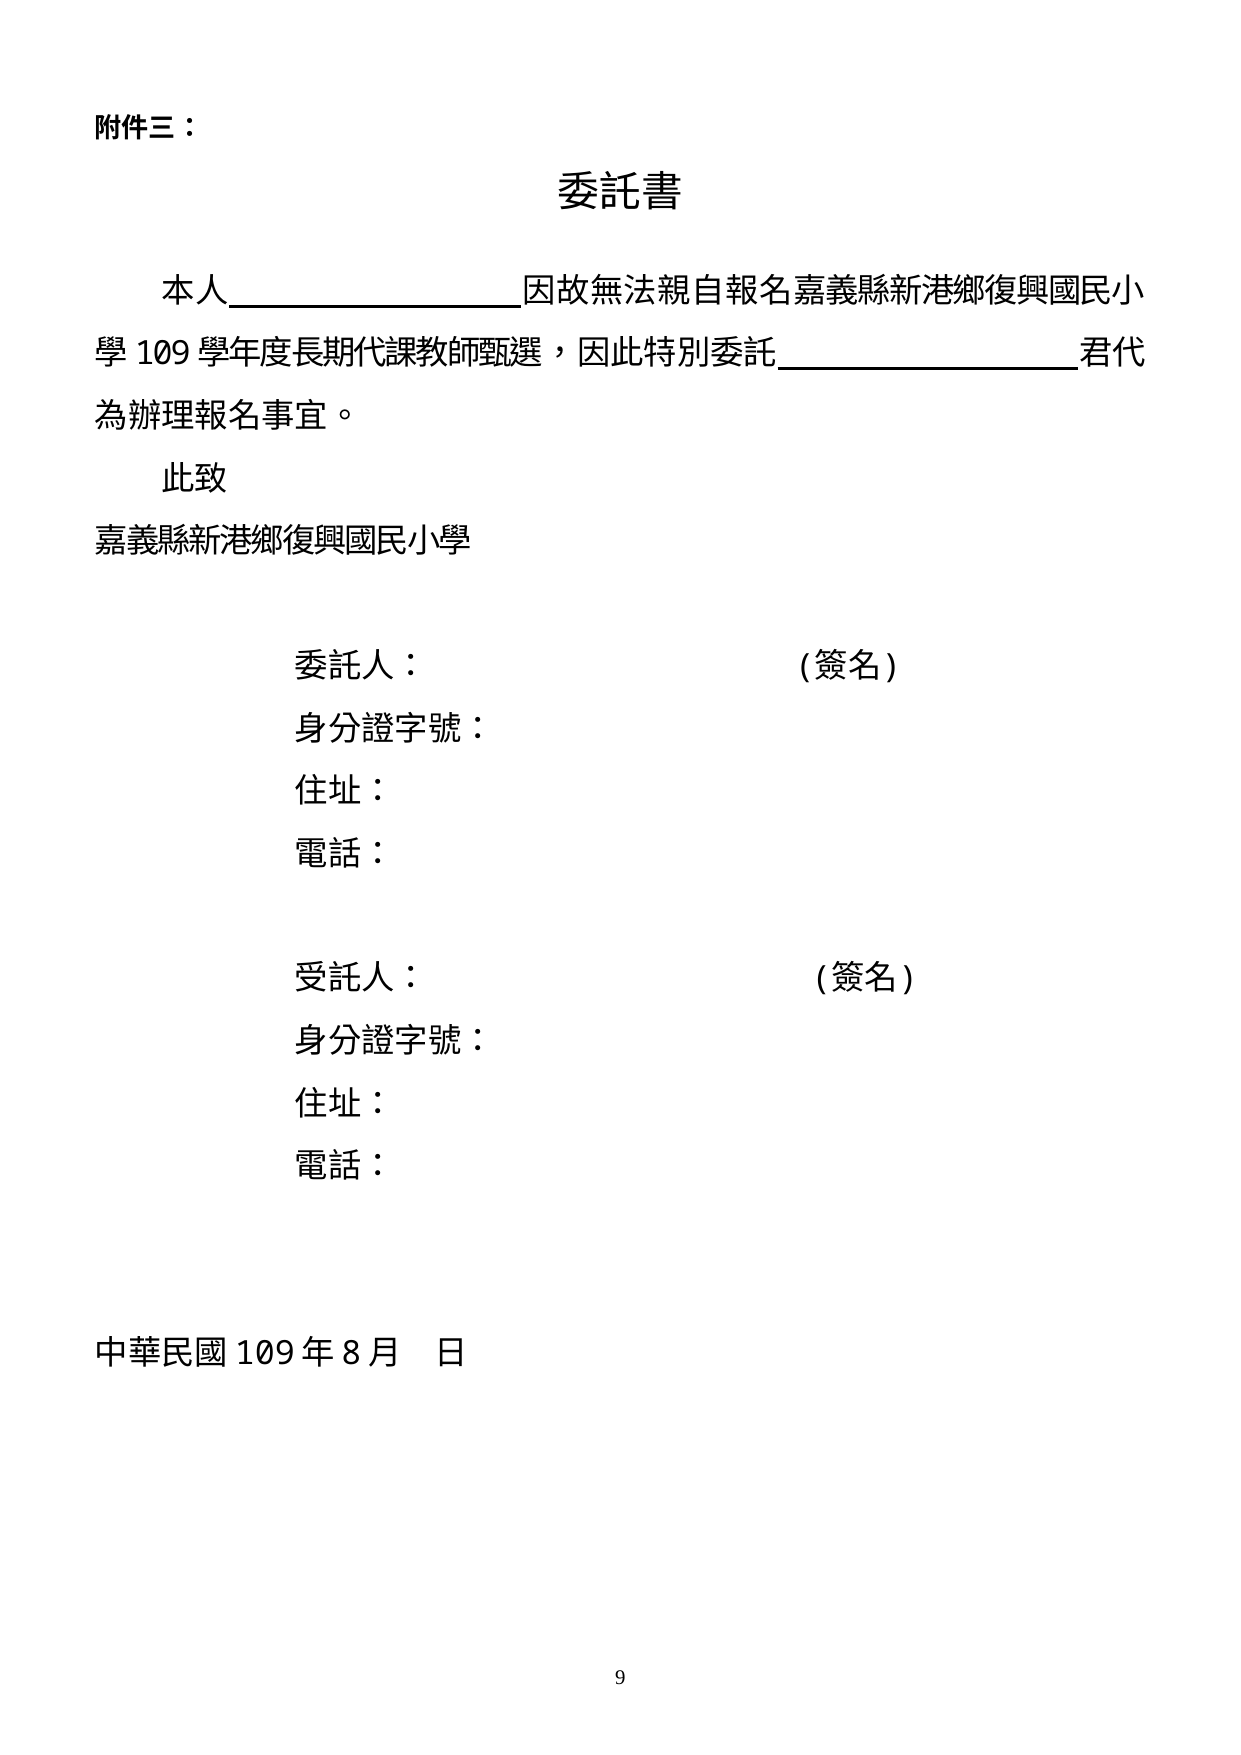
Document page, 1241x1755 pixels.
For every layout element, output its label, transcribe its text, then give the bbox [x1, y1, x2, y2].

text 住址： [94, 1059, 1146, 1121]
text 此致 [94, 434, 1146, 496]
text 委託人： (簽名) [94, 621, 1146, 684]
text 電話： [94, 1121, 1146, 1184]
text 受託人： (簽名) [94, 934, 1146, 996]
text 身分證字號： [94, 684, 1146, 746]
text 住址： [94, 746, 1146, 809]
text 本人 因故無法親自報名嘉義縣新港鄉復興國民小學109學年度長期代課教師甄選，因此特別委託 君代為辦理報名事宜。 [94, 246, 1146, 434]
text 中華民國109年8月 日 [94, 1309, 1146, 1371]
text 委託書 [94, 146, 1146, 209]
text 附件三： [94, 84, 1146, 146]
text 電話： [94, 809, 1146, 871]
text 身分證字號： [94, 996, 1146, 1059]
text 嘉義縣新港鄉復興國民小學 [94, 496, 1146, 559]
